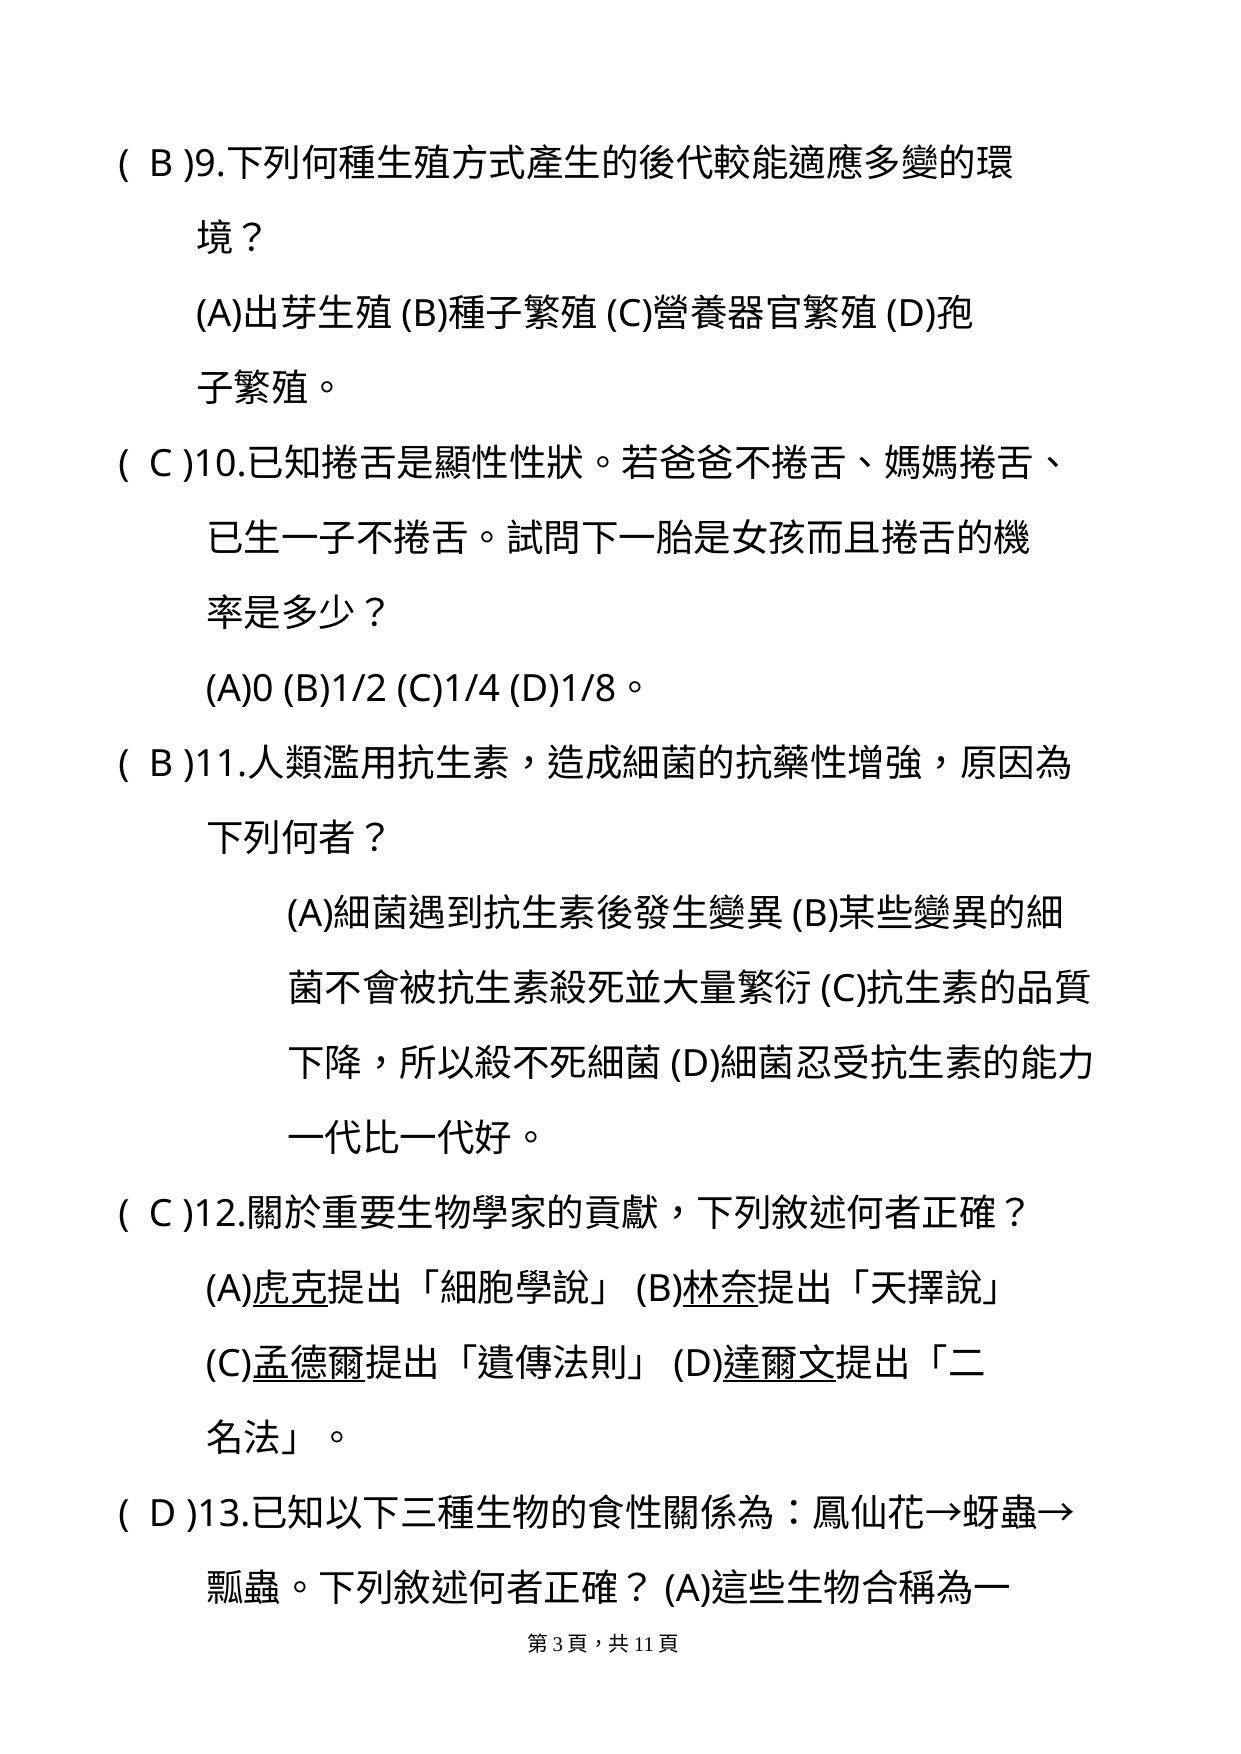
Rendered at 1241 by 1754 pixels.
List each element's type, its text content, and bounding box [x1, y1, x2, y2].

text 菌不會被抗生素殺死並大量繁衍 (C)抗生素的品質下降，所以殺不死細菌 (D)細菌忍受抗生素的能力一代比一代好。 [287, 948, 1122, 1173]
text ( C )12.關於重要生物學家的貢獻，下列敘述何者正確？ [118, 1173, 1122, 1248]
text 名法」。 [118, 1398, 1122, 1473]
text ( B )9.下列何種生殖方式產生的後代較能適應多變的環 [118, 123, 1122, 198]
text 下列何者？ [118, 798, 1122, 873]
text ( D )13.已知以下三種生物的食性關係為：鳳仙花→蚜蟲→ [118, 1473, 1122, 1548]
text (C)孟德爾提出「遺傳法則」 (D)達爾文提出「二 [118, 1323, 1122, 1398]
text 率是多少？ [118, 573, 1122, 648]
text 子繁殖。 [118, 348, 1122, 423]
text (A)0 (B)1/2 (C)1/4 (D)1/8。 [118, 648, 1122, 723]
text 已生一子不捲舌。試問下一胎是女孩而且捲舌的機 [118, 498, 1122, 573]
text (A)出芽生殖 (B)種子繁殖 (C)營養器官繁殖 (D)孢 [118, 273, 1122, 348]
text (A)虎克提出「細胞學說」 (B)林奈提出「天擇說」 [118, 1248, 1122, 1323]
text (A)細菌遇到抗生素後發生變異 (B)某些變異的細 [287, 873, 1122, 948]
text 瓢蟲。下列敘述何者正確？ (A)這些生物合稱為一 [118, 1548, 1122, 1623]
text ( C )10.已知捲舌是顯性性狀。若爸爸不捲舌、媽媽捲舌、 [118, 423, 1122, 498]
text ( B )11.人類濫用抗生素，造成細菌的抗藥性增強，原因為 [118, 723, 1122, 798]
text 境？ [118, 198, 1122, 273]
